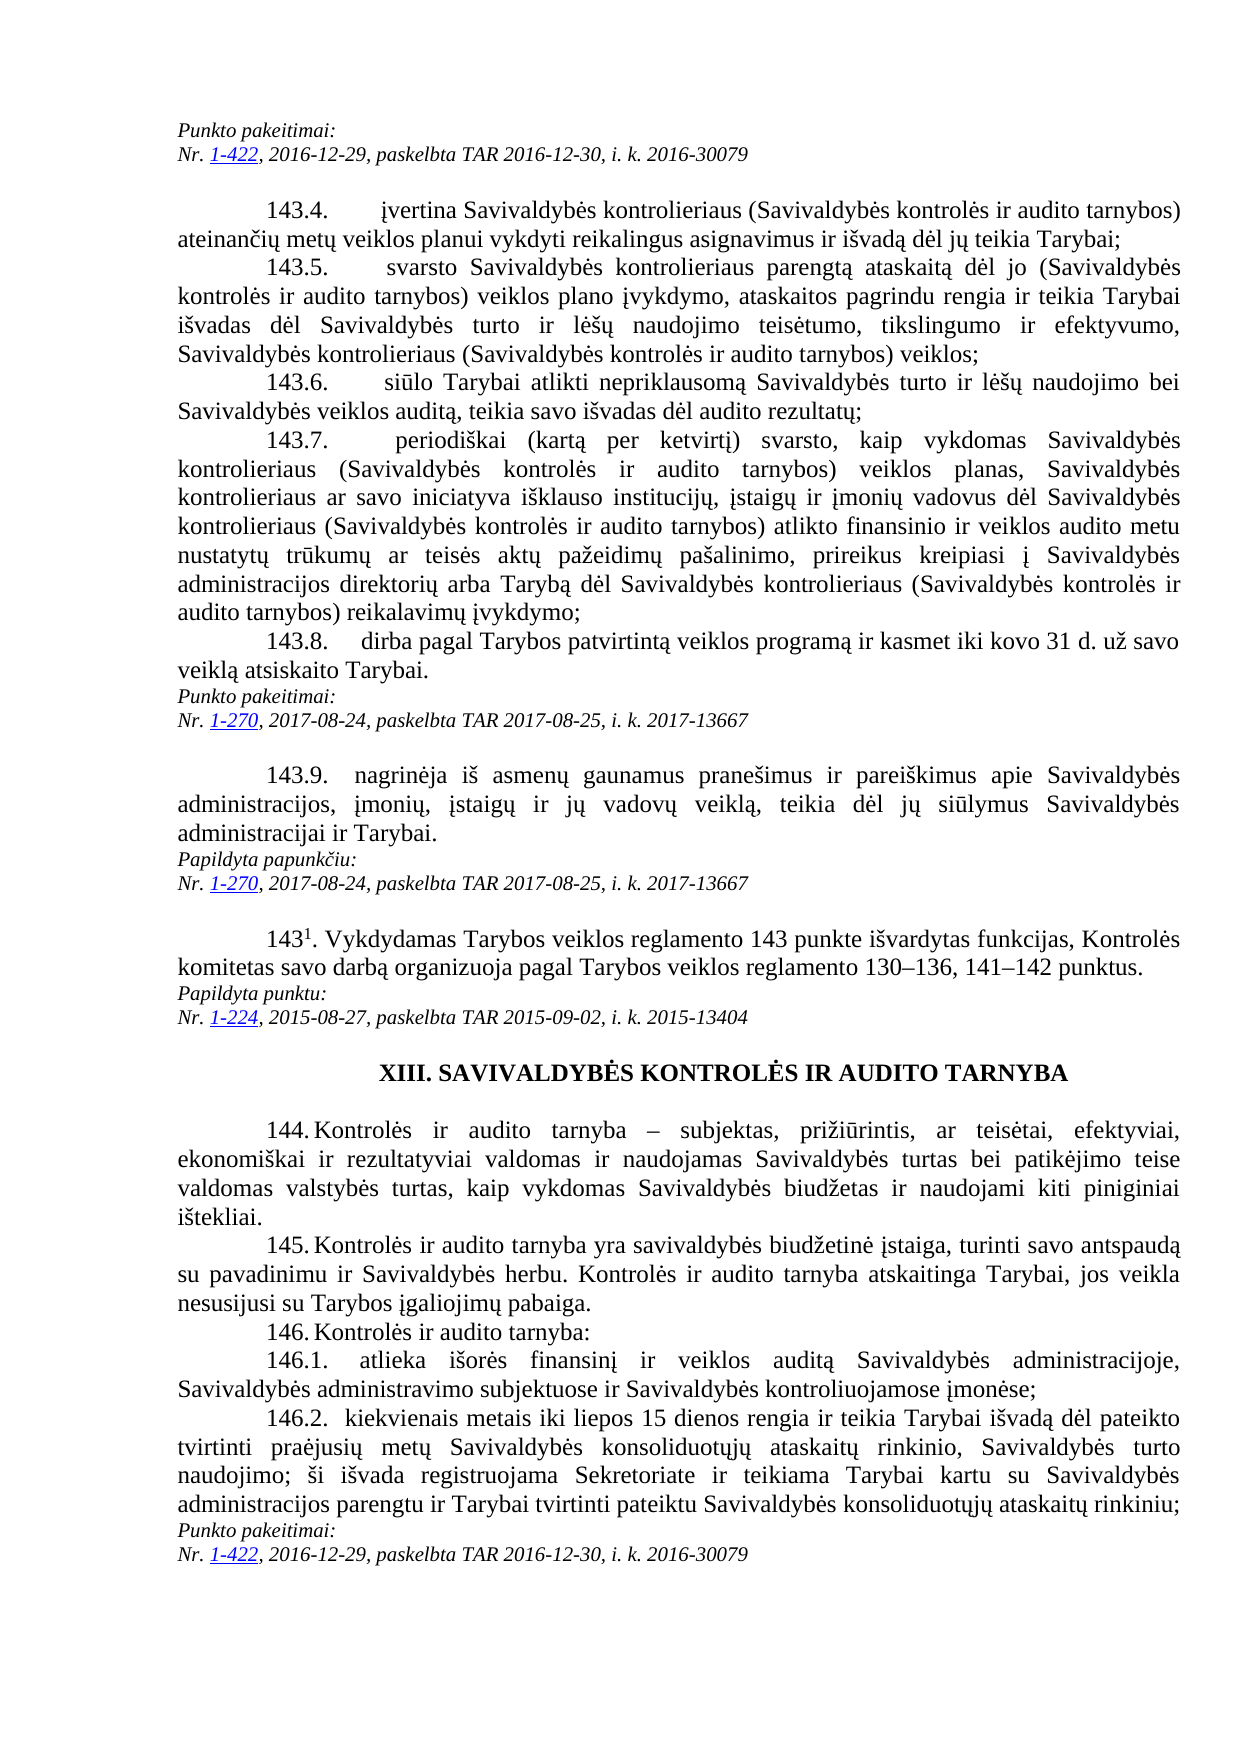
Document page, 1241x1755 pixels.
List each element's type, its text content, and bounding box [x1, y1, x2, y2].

text Punkto pakeitimai: [177, 1518, 1181, 1542]
text Nr. 1-422, 2016-12-29, paskelbta TAR 2016-12-30, i. k. 2016-30079 [177, 142, 1181, 166]
text 146.2. kiekvienais metais iki liepos 15 dienos rengia ir teikia Tarybai išvadą dėl pateikto tvirtinti praėjusių metų Savivaldybės konsoliduotųjų ataskaitų rinkinio, Savivaldybės turto naudojimo; ši išvada registruojama Sekretoriate ir teikiama Tarybai kartu su Savivaldybės administracijos parengtu ir Tarybai tvirtinti pateiktu Savivaldybės konsoliduotųjų ataskaitų rinkiniu; [177, 1403, 1181, 1518]
text Nr. 1-224, 2015-08-27, paskelbta TAR 2015-09-02, i. k. 2015-13404 [177, 1005, 1181, 1029]
text 143.6. siūlo Tarybai atlikti nepriklausomą Savivaldybės turto ir lėšų naudojimo bei Savivaldybės veiklos auditą, teikia savo išvadas dėl audito rezultatų; [177, 367, 1181, 425]
text Papildyta papunkčiu: [177, 847, 1181, 871]
text Nr. 1-422, 2016-12-29, paskelbta TAR 2016-12-30, i. k. 2016-30079 [177, 1542, 1181, 1566]
text 146. Kontrolės ir audito tarnyba: [177, 1317, 1181, 1346]
text Nr. 1-270, 2017-08-24, paskelbta TAR 2017-08-25, i. k. 2017-13667 [177, 708, 1181, 732]
text Punkto pakeitimai: [177, 684, 1181, 708]
text 143.8. dirba pagal Tarybos patvirtintą veiklos programą ir kasmet iki kovo 31 d. už savo veiklą atsiskaito Tarybai. [177, 626, 1181, 684]
text 145. Kontrolės ir audito tarnyba yra savivaldybės biudžetinė įstaiga, turinti savo antspaudą su pavadinimu ir Savivaldybės herbu. Kontrolės ir audito tarnyba atskaitinga Tarybai, jos veikla nesusijusi su Tarybos įgaliojimų pabaiga. [177, 1231, 1181, 1317]
text 143.9. nagrinėja iš asmenų gaunamus pranešimus ir pareiškimus apie Savivaldybės administracijos, įmonių, įstaigų ir jų vadovų veiklą, teikia dėl jų siūlymus Savivaldybės administracijai ir Tarybai. [177, 761, 1181, 847]
text 143.5. svarsto Savivaldybės kontrolieriaus parengtą ataskaitą dėl jo (Savivaldybės kontrolės ir audito tarnybos) veiklos plano įvykdymo, ataskaitos pagrindu rengia ir teikia Tarybai išvadas dėl Savivaldybės turto ir lėšų naudojimo teisėtumo, tikslingumo ir efektyvumo, Savivaldybės kontrolieriaus (Savivaldybės kontrolės ir audito tarnybos) veiklos; [177, 252, 1181, 367]
text Punkto pakeitimai: [177, 118, 1181, 142]
text XIII. SAVIVALDYBĖS KONTROLĖS IR AUDITO TARNYBA [177, 1058, 1181, 1087]
text 143.7. periodiškai (kartą per ketvirtį) svarsto, kaip vykdomas Savivaldybės kontrolieriaus (Savivaldybės kontrolės ir audito tarnybos) veiklos planas, Savivaldybės kontrolieriaus ar savo iniciatyva išklauso institucijų, įstaigų ir įmonių vadovus dėl Savivaldybės kontrolieriaus (Savivaldybės kontrolės ir audito tarnybos) atlikto finansinio ir veiklos audito metu nustatytų trūkumų ar teisės aktų pažeidimų pašalinimo, prireikus kreipiasi į Savivaldybės administracijos direktorių arba Tarybą dėl Savivaldybės kontrolieriaus (Savivaldybės kontrolės ir audito tarnybos) reikalavimų įvykdymo; [177, 425, 1181, 626]
text 1431. Vykdydamas Tarybos veiklos reglamento 143 punkte išvardytas funkcijas, Kontrolės komitetas savo darbą organizuoja pagal Tarybos veiklos reglamento 130–136, 141–142 punktus. [177, 924, 1181, 981]
text Nr. 1-270, 2017-08-24, paskelbta TAR 2017-08-25, i. k. 2017-13667 [177, 871, 1181, 895]
text 144. Kontrolės ir audito tarnyba – subjektas, prižiūrintis, ar teisėtai, efektyviai, ekonomiškai ir rezultatyviai valdomas ir naudojamas Savivaldybės turtas bei patikėjimo teise valdomas valstybės turtas, kaip vykdomas Savivaldybės biudžetas ir naudojami kiti piniginiai ištekliai. [177, 1116, 1181, 1231]
text 143.4. įvertina Savivaldybės kontrolieriaus (Savivaldybės kontrolės ir audito tarnybos) ateinančių metų veiklos planui vykdyti reikalingus asignavimus ir išvadą dėl jų teikia Tarybai; [177, 195, 1181, 252]
text 146.1. atlieka išorės finansinį ir veiklos auditą Savivaldybės administracijoje, Savivaldybės administravimo subjektuose ir Savivaldybės kontroliuojamose įmonėse; [177, 1346, 1181, 1403]
text Papildyta punktu: [177, 981, 1181, 1005]
